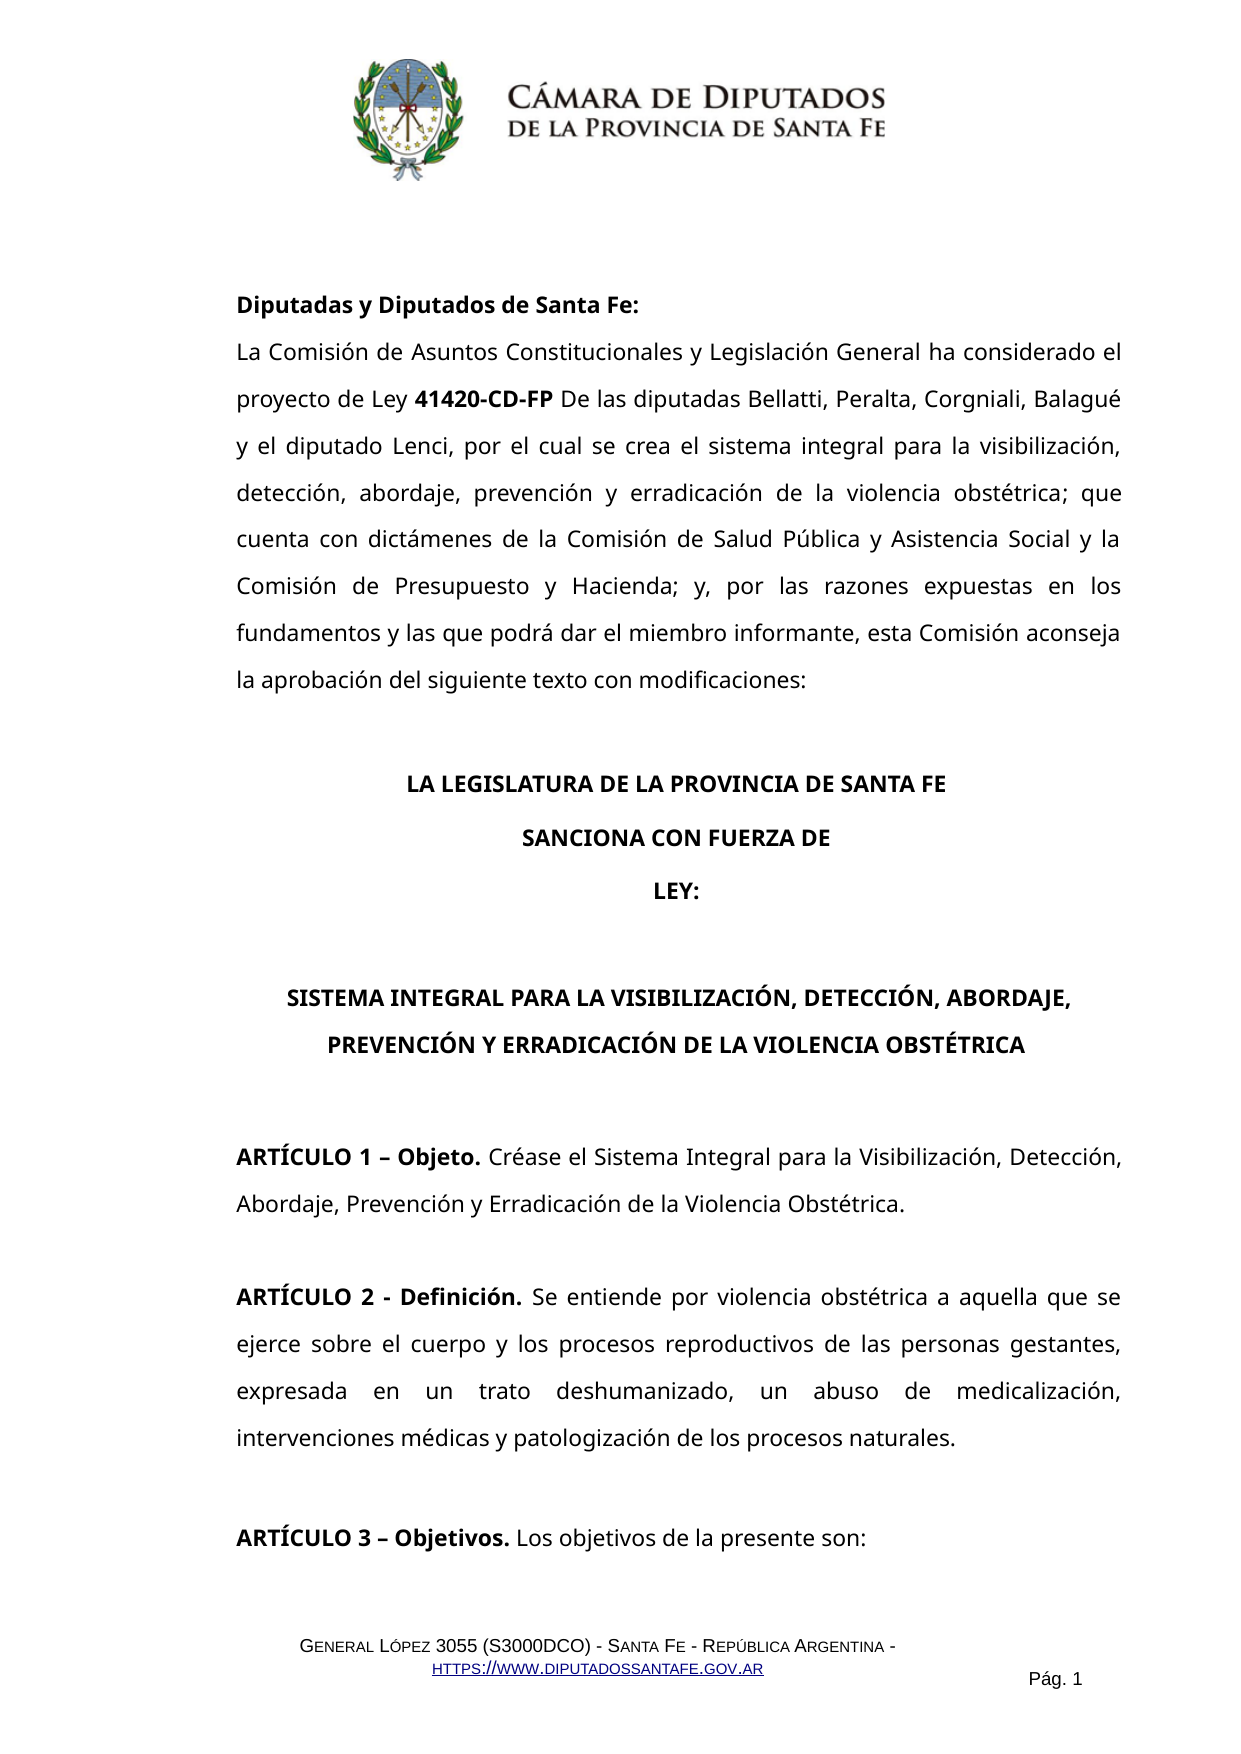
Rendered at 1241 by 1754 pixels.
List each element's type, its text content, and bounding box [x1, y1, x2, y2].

text SISTEMA INTEGRAL PARA LA VISIBILIZACIÓN, DETECCIÓN, ABORDAJE, PREVENCIÓN Y ERRADICACIÓN DE LA VIOLENCIA OBSTÉTRICA [236, 982, 1122, 1061]
text SANCIONA CON FUERZA DE [236, 821, 1122, 853]
text La Comisión de Asuntos Constitucionales y Legislación General ha considerado el proyecto de Ley 41420-CD-FP De las diputadas Bellatti, Peralta, Corgniali, Balagué y el diputado Lenci, por el cual se crea el sistema integral para la visibilización, detección, abordaje, prevención y erradicación de la violencia obstétrica; que cuenta con dictámenes de la Comisión de Salud Pública y Asistencia Social y la Comisión de Presupuesto y Hacienda; y, por las razones expuestas en los fundamentos y las que podrá dar el miembro informante, esta Comisión aconseja la aprobación del siguiente texto con modificaciones: [236, 336, 1122, 695]
text Diputadas y Diputados de Santa Fe: [236, 289, 1122, 320]
text ARTÍCULO 1 – Objeto. Créase el Sistema Integral para la Visibilización, Detección, Abordaje, Prevención y Erradicación de la Violencia Obstétrica. [236, 1141, 1122, 1219]
text ARTÍCULO 3 – Objetivos. Los objetivos de la presente son: [236, 1522, 1122, 1553]
text LA LEGISLATURA DE LA PROVINCIA DE SANTA FE [236, 768, 1122, 799]
text LEY: [236, 875, 1122, 906]
text ARTÍCULO 2 - Definición. Se entiende por violencia obstétrica a aquella que se ejerce sobre el cuerpo y los procesos reproductivos de las personas gestantes, expresada en un trato deshumanizado, un abuso de medicalización, intervenciones médicas y patologización de los procesos naturales. [236, 1281, 1122, 1453]
